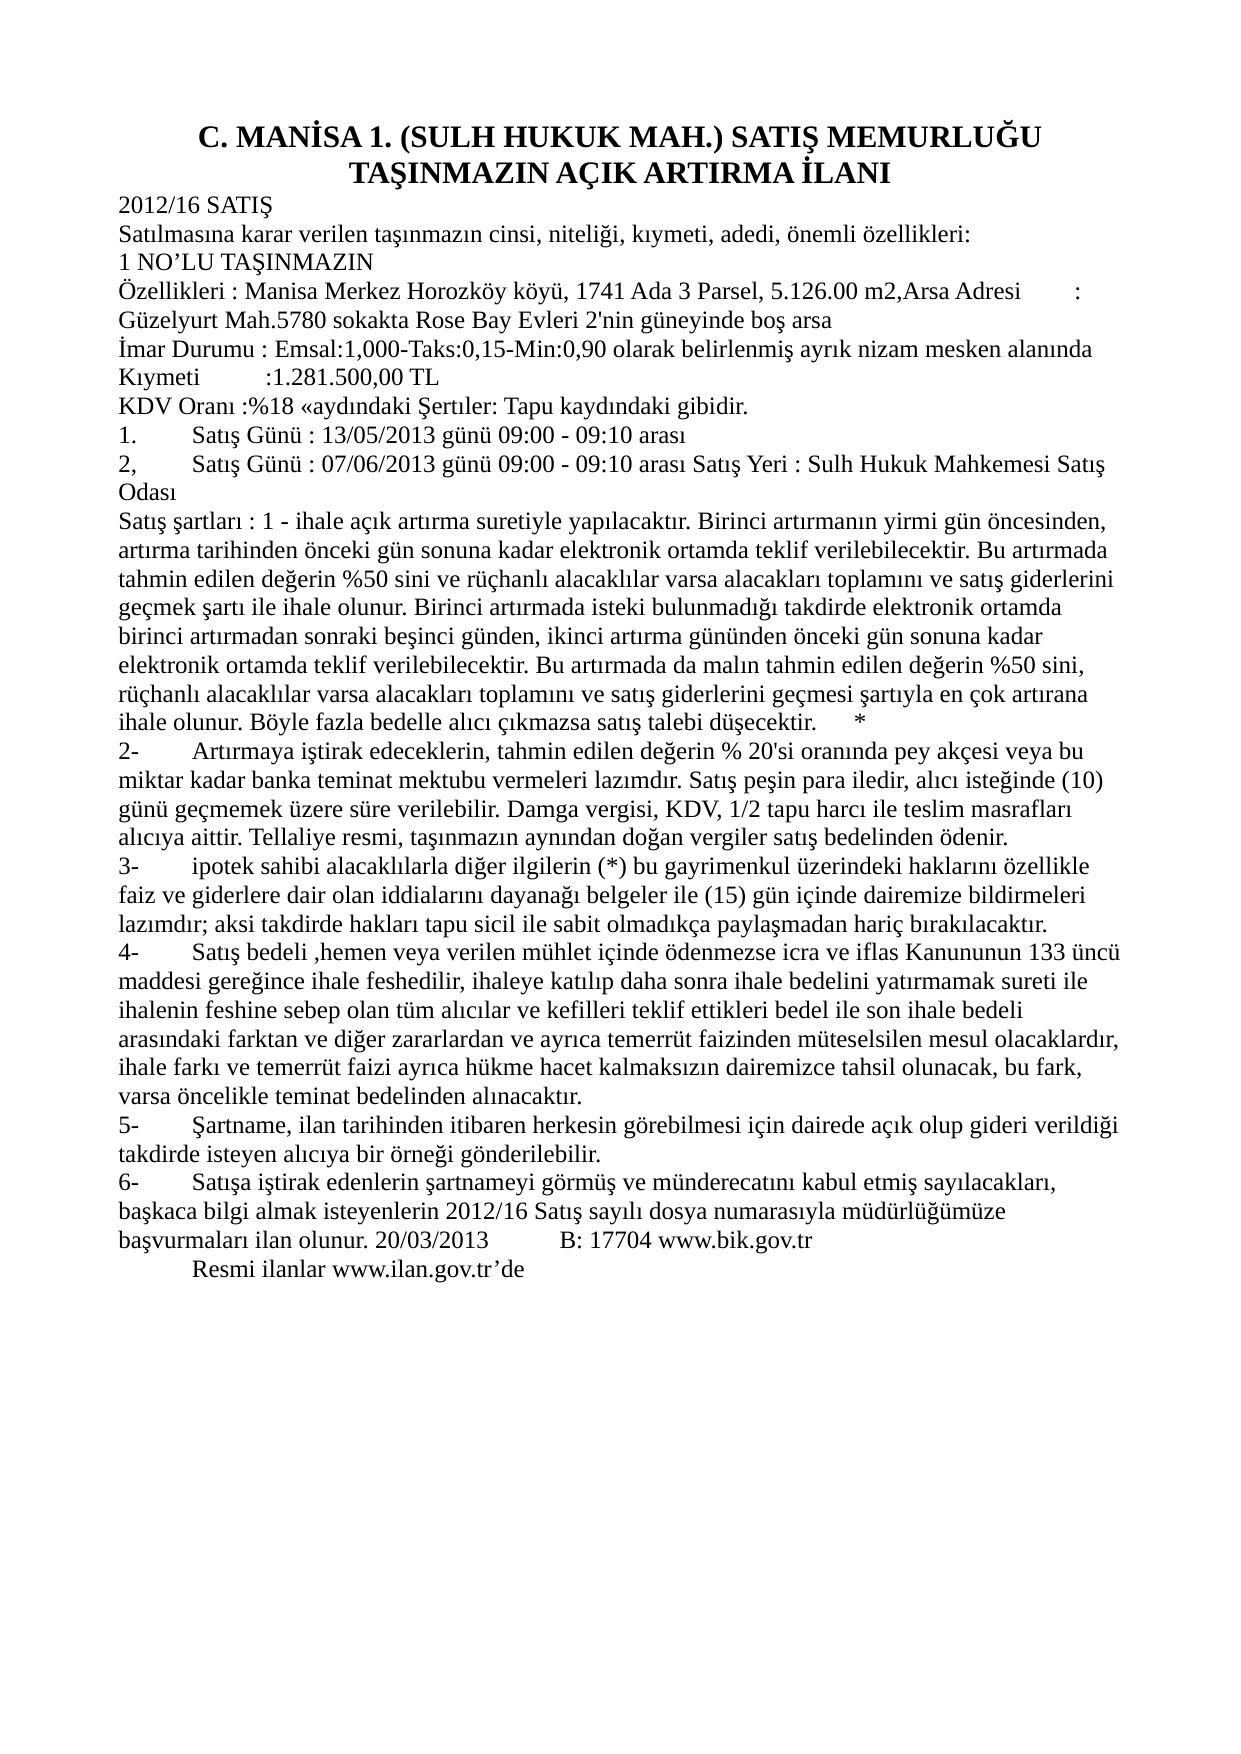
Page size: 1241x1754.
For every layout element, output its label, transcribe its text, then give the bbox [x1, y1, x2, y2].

text İmar Durumu : Emsal:1,000-Taks:0,15-Min:0,90 olarak belirlenmiş ayrık nizam mesken alanında Kıymeti :1.281.500,00 TL [118, 334, 1122, 391]
text KDV Oranı :%18 «aydındaki Şertıler: Tapu kaydındaki gibidir. [118, 391, 1122, 420]
text 2- Artırmaya iştirak edeceklerin, tahmin edilen değerin % 20'si oranında pey akçesi veya bu miktar kadar banka teminat mektubu vermeleri lazımdır. Satış peşin para iledir, alıcı isteğinde (10) günü geç­memek üzere süre verilebilir. Damga vergisi, KDV, 1/2 tapu harcı ile teslim masrafları alıcıya aittir. Tellaliye resmi, taşınmazın aynından doğan vergiler satış bedelinden ödenir. [118, 736, 1122, 851]
text 2, Satış Günü : 07/06/2013 günü 09:00 - 09:10 arası Satış Yeri : Sulh Hukuk Mahkemesi Satış Odası [118, 449, 1122, 506]
text 6- Satışa iştirak edenlerin şartnameyi görmüş ve münderecatını kabul etmiş sayılacakları, başkaca bilgi almak isteyenlerin 2012/16 Satış sayılı dosya numarasıyla müdürlüğümüze başvurmaları ilan olunur. 20/03/2013 B: 17704 www.bik.gov.tr [118, 1167, 1122, 1254]
text Satış şartları : 1 - ihale açık artırma suretiyle yapılacaktır. Birinci artırmanın yirmi gün öncesinden, artırma tarihinden önceki gün sonuna kadar elektronik ortamda teklif verilebilecektir. Bu artırmada tah­min edilen değerin %50 sini ve rüçhanlı alacaklılar varsa alacakları toplamını ve satış giderlerini geçmek şartı ile ihale olunur. Birinci artırmada isteki bulunmadığı takdirde elektronik ortamda birinci artırmadan sonraki beşinci günden, ikinci artırma gününden önceki gün sonuna kadar elektronik ortamda teklif veri­lebilecektir. Bu artırmada da malın tahmin edilen değerin %50 sini, rüçhanlı alacaklılar varsa alacakları toplamını ve satış giderlerini geçmesi şartıyla en çok artırana ihale olunur. Böyle fazla bedelle alıcı çık­mazsa satış talebi düşecektir. * [118, 506, 1122, 736]
text 1 NO’LU TAŞINMAZIN [118, 247, 1122, 276]
text 4- Satış bedeli ,hemen veya verilen mühlet içinde ödenmezse icra ve iflas Kanununun 133 üncü mad­desi gereğince ihale feshedilir, ihaleye katılıp daha sonra ihale bedelini yatırmamak sureti ile ihalenin fes­hine sebep olan tüm alıcılar ve kefilleri teklif ettikleri bedel ile son ihale bedeli arasındaki farktan ve diğer zararlardan ve ayrıca temerrüt faizinden müteselsilen mesul olacaklardır, ihale farkı ve temerrüt faizi ayrı­ca hükme hacet kalmaksızın dairemizce tahsil olunacak, bu fark, varsa öncelikle teminat bedelinden alı­nacaktır. [118, 937, 1122, 1110]
text 2012/16 SATIŞ [118, 190, 1122, 219]
text C. MANİSA 1. (SULH HUKUK MAH.) SATIŞ MEMURLUĞU TAŞINMAZIN AÇIK ARTIRMA İLANI [118, 118, 1122, 190]
text Özellikleri : Manisa Merkez Horozköy köyü, 1741 Ada 3 Parsel, 5.126.00 m2,Arsa Adresi : Güzelyurt Mah.5780 sokakta Rose Bay Evleri 2'nin güneyinde boş arsa [118, 276, 1122, 334]
text Resmi ilanlar www.ilan.gov.tr’de [118, 1254, 1122, 1282]
text 3- ipotek sahibi alacaklılarla diğer ilgilerin (*) bu gayrimenkul üzerindeki haklarını özellikle faiz ve giderlere dair olan iddialarını dayanağı belgeler ile (15) gün içinde dairemize bildirmeleri lazımdır; aksi takdirde hakları tapu sicil ile sabit olmadıkça paylaşmadan hariç bırakılacaktır. [118, 851, 1122, 937]
text 1. Satış Günü : 13/05/2013 günü 09:00 - 09:10 arası [118, 420, 1122, 449]
text Satılmasına karar verilen taşınmazın cinsi, niteliği, kıymeti, adedi, önemli özellikleri: [118, 219, 1122, 247]
text 5- Şartname, ilan tarihinden itibaren herkesin görebilmesi için dairede açık olup gideri verildiği takdirde isteyen alıcıya bir örneği gönderilebilir. [118, 1110, 1122, 1167]
